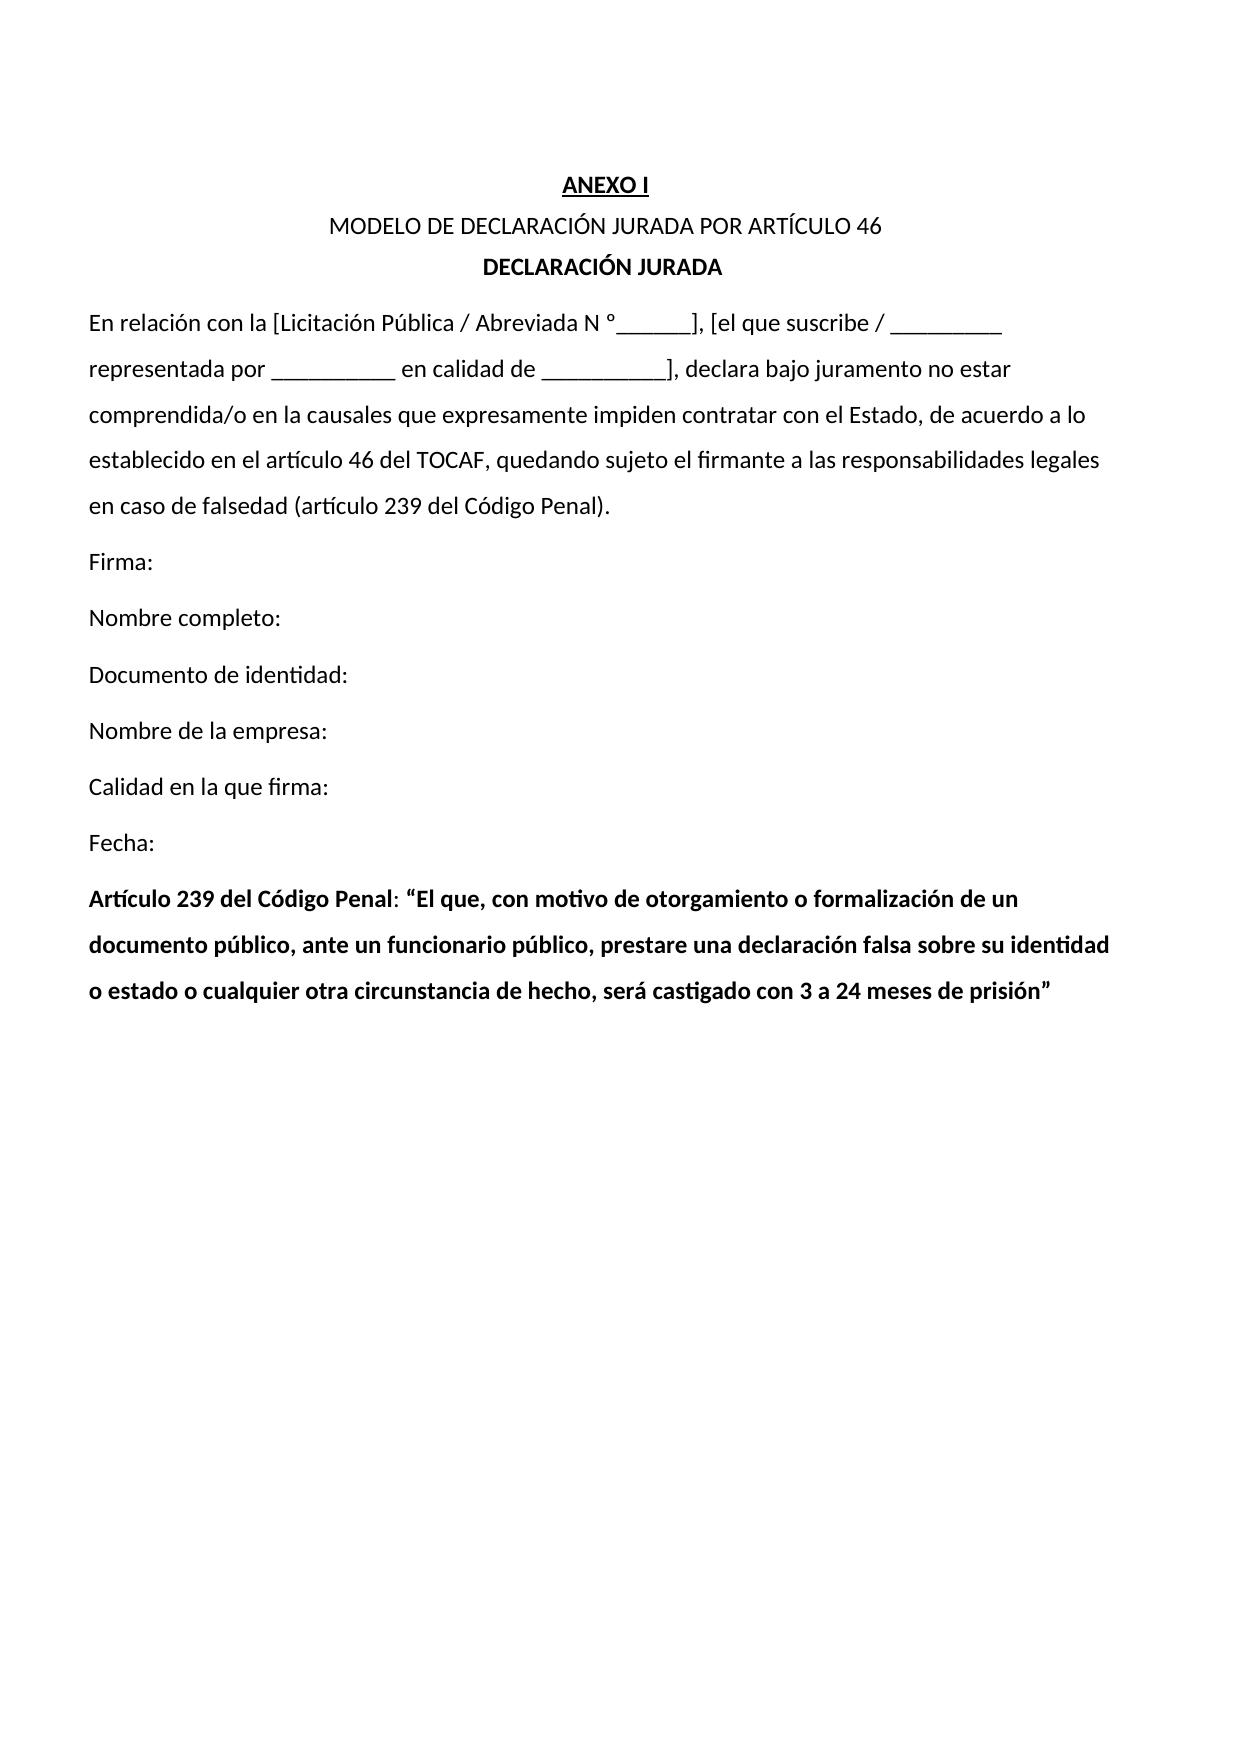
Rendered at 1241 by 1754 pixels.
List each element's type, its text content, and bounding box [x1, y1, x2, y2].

text Nombre de la empresa: [89, 715, 1122, 745]
text Documento de identidad: [89, 659, 1122, 689]
text En relación con la [Licitación Pública / Abreviada N º______], [el que suscribe / _________ representada por __________ en calidad de __________], declara bajo juramento no estar comprendida/o en la causales que expresamente impiden contratar con el Estado, de acuerdo a lo establecido en el artículo 46 del TOCAF, quedando sujeto el firmante a las responsabilidades legales en caso de falsedad (artículo 239 del Código Penal). [89, 307, 1122, 521]
text Calidad en la que firma: [89, 771, 1122, 802]
text ANEXO I [89, 169, 1122, 200]
text DECLARACIÓN JURADA [89, 251, 1122, 282]
text MODELO DE DECLARACIÓN JURADA POR ARTÍCULO 46 [89, 210, 1122, 241]
text Nombre completo: [89, 603, 1122, 633]
text Firma: [89, 546, 1122, 577]
text Artículo 239 del Código Penal: “El que, con motivo de otorgamiento o formalización de un documento público, ante un funcionario público, prestare una declaración falsa sobre su identidad o estado o cualquier otra circunstancia de hecho, será castigado con 3 a 24 meses de prisión” [89, 883, 1122, 1005]
text Fecha: [89, 827, 1122, 858]
